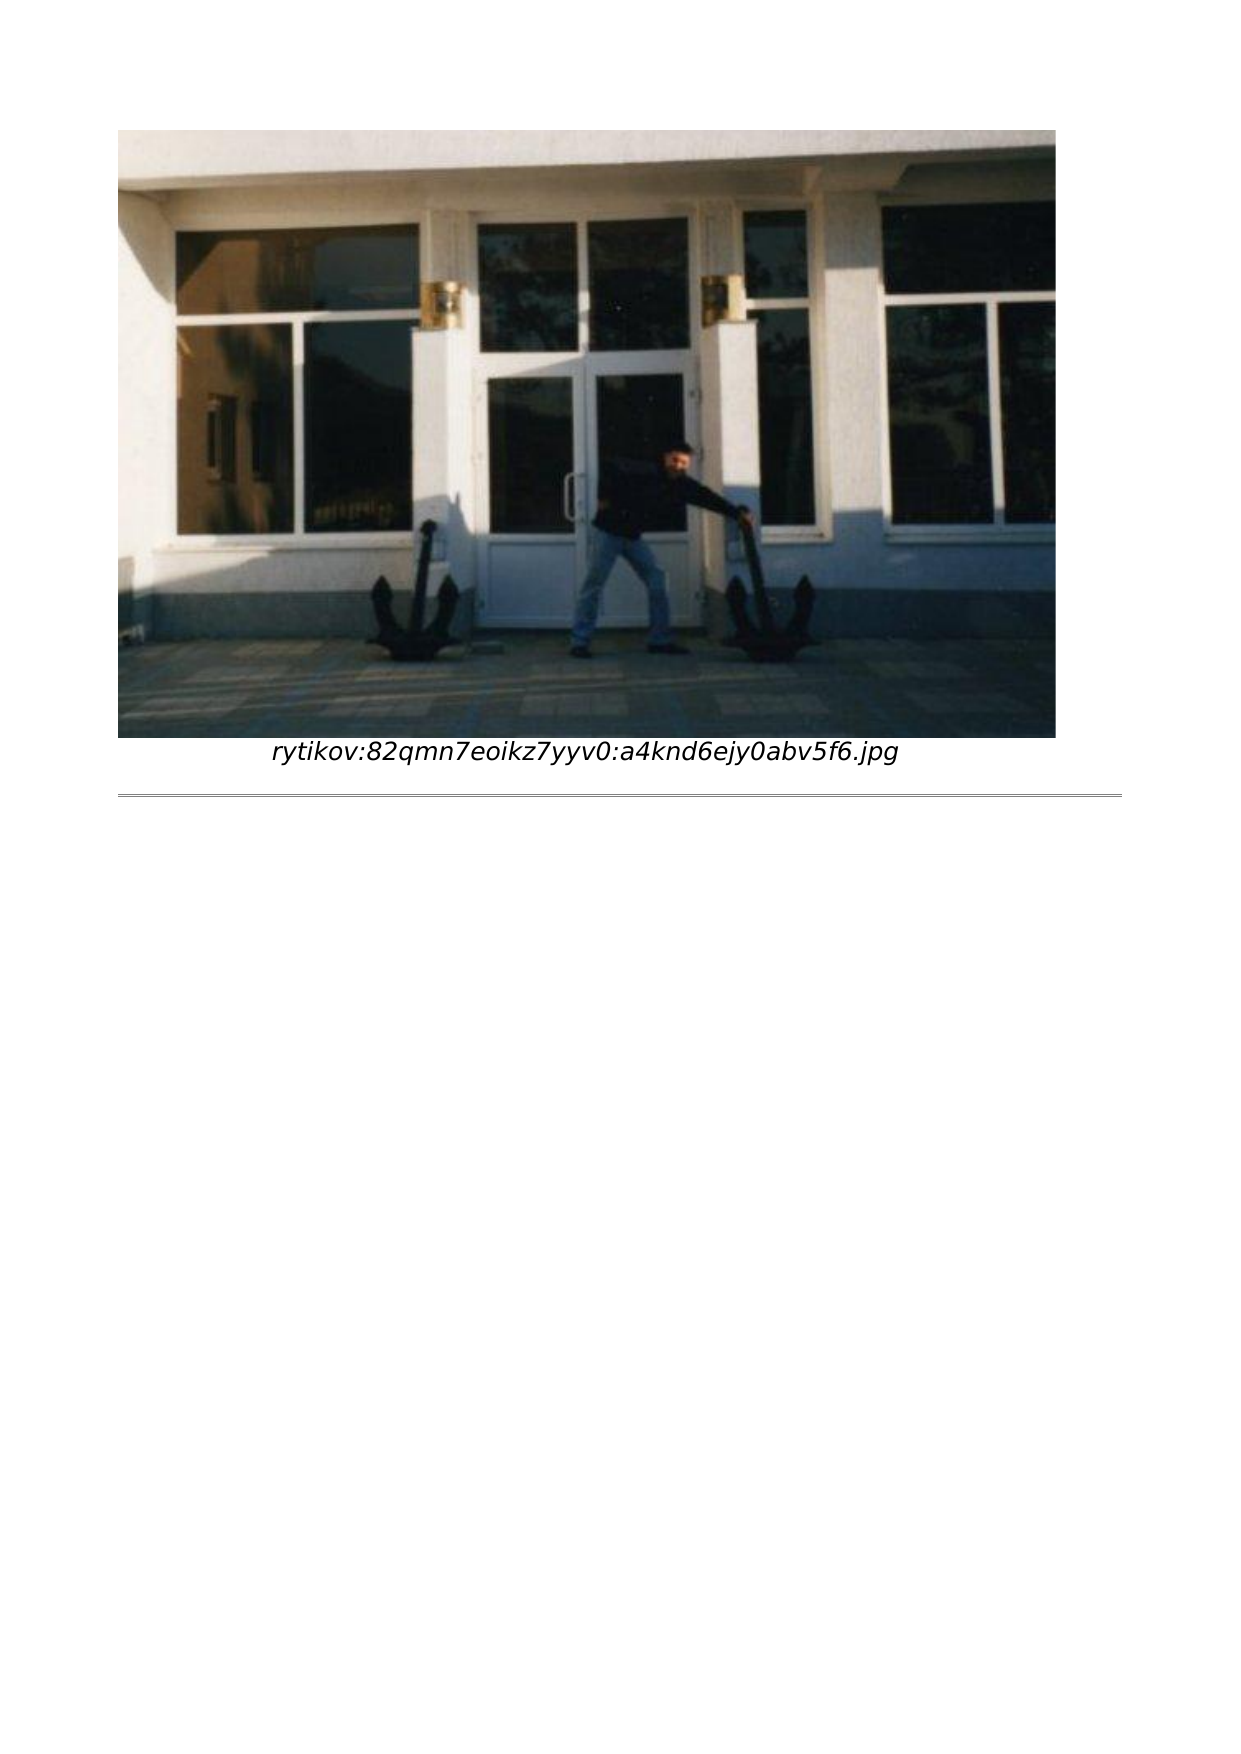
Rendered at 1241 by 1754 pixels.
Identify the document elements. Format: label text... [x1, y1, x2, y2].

text rytikov:82qmn7eoikz7yyv0:a4knd6ejy0abv5f6.jpg [118, 738, 1056, 767]
picture [118, 130, 1056, 738]
